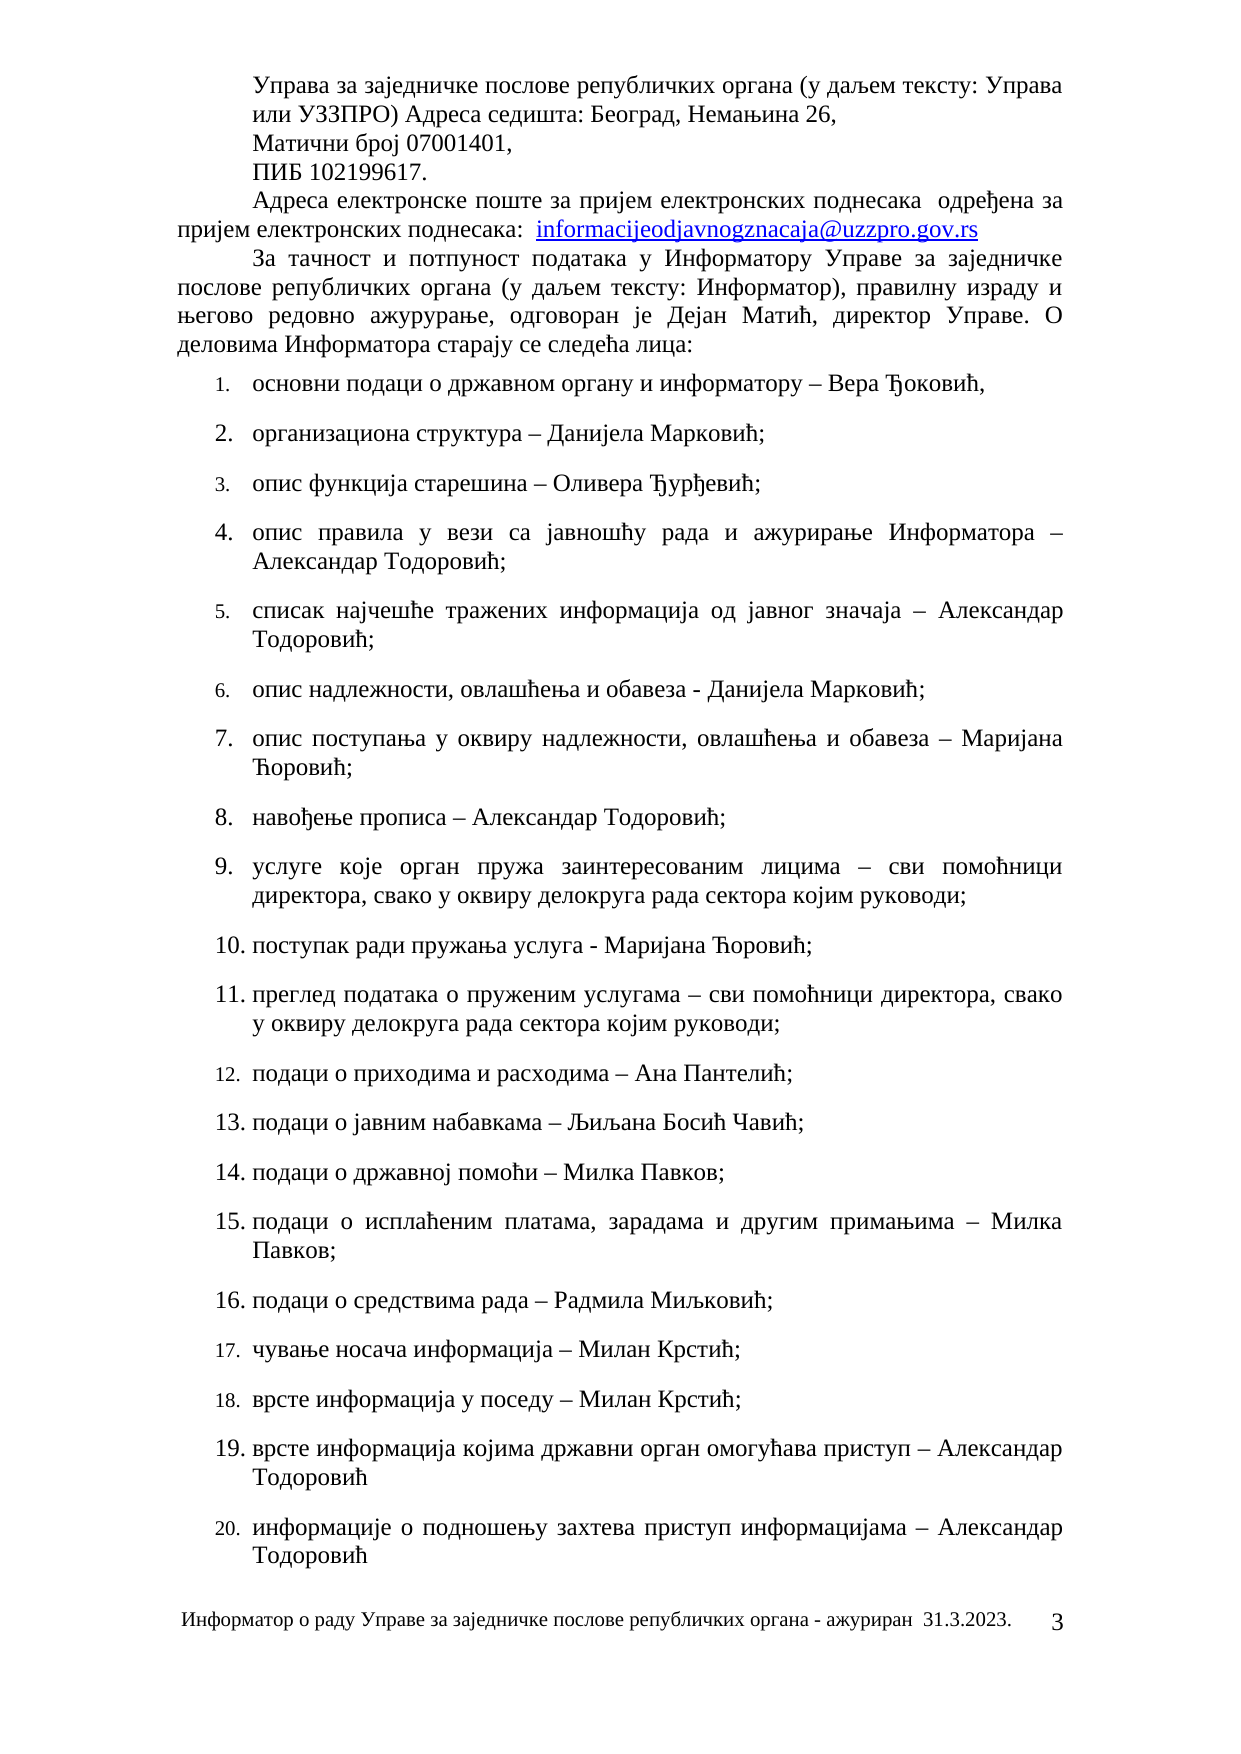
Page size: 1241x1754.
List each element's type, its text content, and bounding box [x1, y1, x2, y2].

text ПИБ 102199617. [252, 157, 1063, 186]
list организациона структура – Данијела Марковић; [214, 418, 1063, 447]
text Матични број 07001401, [252, 128, 1063, 157]
list опис функција старешина – Оливера Ђурђевић; [214, 468, 1063, 496]
list информације о подношењу захтева приступ информацијама – Александар Тодоровић [214, 1512, 1063, 1569]
list подаци о исплаћеним платама, зарадама и другим примањима – Милка Павков; [214, 1206, 1063, 1264]
list навођење прописа – Александар Тодоровић; [214, 802, 1063, 831]
list врсте информација у поседу – Милан Крстић; [214, 1384, 1063, 1413]
list врсте информација којима државни орган омогућава приступ – Александар Тодоровић [214, 1433, 1063, 1491]
list подаци о јавним набавкама – Љиљана Босић Чавић; [214, 1107, 1063, 1136]
list опис поступања у оквиру надлежности, овлашћења и обавеза – Маријана Ћоровић; [214, 723, 1063, 781]
list опис правила у вези са јавношћу рада и ажурирање Информатора – Александар Тодоровић; [214, 517, 1063, 575]
text Управа за заједничке послове републичких органа (у даљем тексту: Управа или УЗЗПРО) Адреса седишта: Београд, Немањина 26, [252, 71, 1063, 128]
list основни подаци о државном органу и информатору – Вера Ђоковић, [214, 368, 1063, 397]
list услуге које орган пружа заинтересованим лицима – сви помоћници директора, свако у оквиру делокруга рада сектора којим руководи; [214, 851, 1063, 909]
text Адреса електронске поште за пријем електронских поднесака одређена за пријем електронских поднесака: informacijeodjavnogznacaja@uzzpro.gov.rs [177, 186, 1063, 243]
list списак најчешће тражених информација од јавног значаја – Александар Тодоровић; [214, 596, 1063, 653]
list подаци о средствима рада – Радмила Миљковић; [214, 1285, 1063, 1313]
list поступак ради пружања услуга - Маријана Ћоровић; [214, 930, 1063, 958]
list подаци о државној помоћи – Милка Павков; [214, 1157, 1063, 1186]
list подаци о приходима и расходима – Ана Пантелић; [214, 1058, 1063, 1086]
list опис надлежности, овлашћења и обавеза - Данијела Марковић; [214, 674, 1063, 703]
text За тачност и потпуност података у Информатору Управе за заједничке послове републичких органа (у даљем тексту: Информатор), правилну израду и његово редовно ажурурање, одговоран је Дејан Матић, директор Управе. О деловима Информатора старају се следећа лица: [177, 243, 1063, 358]
list чување носача информација – Милан Крстић; [214, 1334, 1063, 1363]
list преглед података о пруженим услугама – сви помоћници директора, свако у оквиру делокруга рада сектора којим руководи; [214, 979, 1063, 1037]
